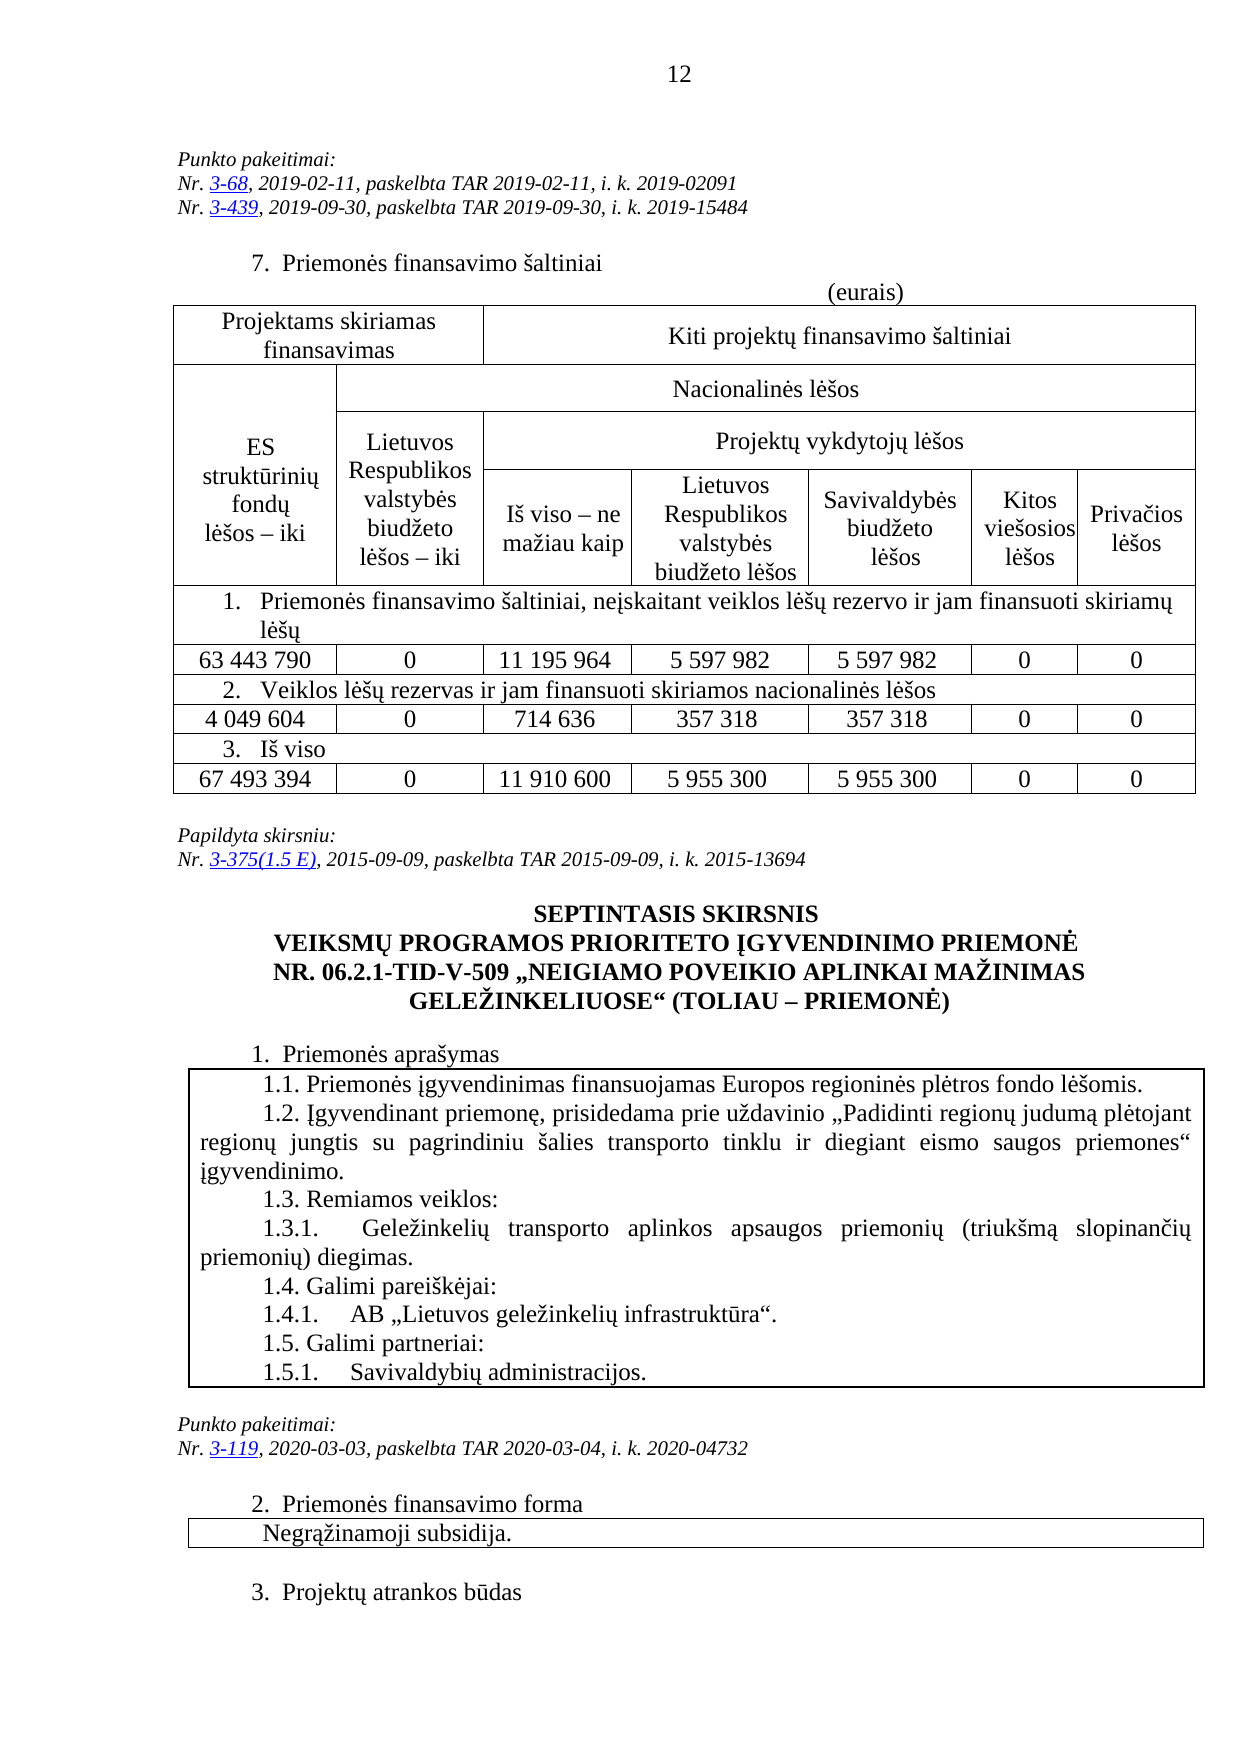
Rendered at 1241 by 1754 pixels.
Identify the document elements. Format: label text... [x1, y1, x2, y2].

table_cell 0 [1078, 645, 1195, 674]
text Nr. 3-119, 2020-03-03, paskelbta TAR 2020-03-04, i. k. 2020-04732 [177, 1436, 1181, 1460]
table_cell Lietuvos Respublikos valstybės biudžeto lėšos [632, 470, 808, 585]
text Nr. 3-375(1.5 E), 2015-09-09, paskelbta TAR 2015-09-09, i. k. 2015-13694 [177, 847, 1181, 871]
text SEPTINTASIS SKIRSNIS [177, 899, 1181, 928]
table_cell 1.4. Galimi pareiškėjai: 1.4.1. AB „Lietuvos geležinkelių infrastruktūra“. [190, 1271, 1203, 1328]
table_cell 1.5. Galimi partneriai: 1.5.1. Savivaldybių administracijos. [190, 1328, 1203, 1386]
table_cell 2. Veiklos lėšų rezervas ir jam finansuoti skiriamos nacionalinės lėšos [174, 675, 1195, 703]
text 3. Projektų atrankos būdas [251, 1577, 1181, 1606]
table_header Negrąžinamoji subsidija. [189, 1519, 1203, 1547]
table_header Kiti projektų finansavimo šaltiniai [484, 306, 1195, 364]
table_cell 5 597 982 [809, 645, 971, 674]
table_cell 5 597 982 [632, 645, 808, 674]
table_cell 5 955 300 [632, 764, 808, 793]
table_cell Projektų vykdytojų lėšos [484, 412, 1195, 469]
table_cell ES struktūrinių fondų lėšos – iki [174, 365, 336, 585]
table_cell Savivaldybės biudžeto lėšos [809, 470, 971, 585]
text 2. Priemonės finansavimo forma [251, 1489, 1181, 1517]
table_cell 11 910 600 [484, 764, 631, 793]
table_cell Iš viso – ne mažiau kaip [484, 470, 631, 585]
text Papildyta skirsniu: [177, 823, 1181, 847]
table_cell 0 [972, 645, 1077, 674]
table_cell 0 [337, 705, 483, 733]
text Nr. 3-439, 2019-09-30, paskelbta TAR 2019-09-30, i. k. 2019-15484 [177, 195, 1181, 219]
table_header Projektams skiriamas finansavimas [174, 306, 483, 364]
table_cell Nacionalinės lėšos [337, 365, 1195, 411]
text 7. Priemonės finansavimo šaltiniai [251, 248, 1181, 277]
table_cell 5 955 300 [809, 764, 971, 793]
table_cell 0 [1078, 705, 1195, 733]
table_cell 4 049 604 [174, 705, 336, 733]
table_cell 357 318 [809, 705, 971, 733]
text Nr. 3-68, 2019-02-11, paskelbta TAR 2019-02-11, i. k. 2019-02091 [177, 171, 1181, 195]
text NR. 06.2.1-TID-V-509 „NEIGIAMO POVEIKIO APLINKAI MAŽINIMAS geležinkeliuose“ (TOLIAU – priemonė) [177, 957, 1181, 1014]
table_cell 3. Iš viso [174, 734, 1195, 763]
text Punkto pakeitimai: [177, 1412, 1181, 1436]
table_cell 357 318 [632, 705, 808, 733]
table_header 1.1. Priemonės įgyvendinimas finansuojamas Europos regioninės plėtros fondo lėšomis. [190, 1070, 1203, 1098]
table_cell 1. Priemonės finansavimo šaltiniai, neįskaitant veiklos lėšų rezervo ir jam finansuoti skiriamų lėšų [174, 586, 1195, 644]
table_cell 0 [337, 764, 483, 793]
table_cell Privačios lėšos [1078, 470, 1195, 585]
table_cell Kitos viešosios lėšos [972, 470, 1077, 585]
table_cell 11 195 964 [484, 645, 631, 674]
table_cell 0 [1078, 764, 1195, 793]
table_cell 1.2. Įgyvendinant priemonę, prisidedama prie uždavinio „Padidinti regionų judumą plėtojant regionų jungtis su pagrindiniu šalies transporto tinklu ir diegiant eismo saugos priemones“ įgyvendinimo. [190, 1098, 1203, 1184]
text Punkto pakeitimai: [177, 147, 1181, 171]
table_cell 714 636 [484, 705, 631, 733]
text 1. Priemonės aprašymas [251, 1039, 1181, 1067]
table_cell 0 [337, 645, 483, 674]
table_cell 67 493 394 [174, 764, 336, 793]
text VEIKSMŲ PROGRAMOS PRIORITETO ĮGYVENDINIMO PRIEMONĖ [177, 928, 1181, 957]
table_cell Lietuvos Respublikos valstybės biudžeto lėšos – iki [337, 412, 483, 585]
table_cell 1.3. Remiamos veiklos: 1.3.1. Geležinkelių transporto aplinkos apsaugos priemonių (triukšmą slopinančių priemonių) diegimas. [190, 1185, 1203, 1271]
table_cell 0 [972, 764, 1077, 793]
table_cell 0 [972, 705, 1077, 733]
text (eurais) [177, 277, 904, 305]
table_cell 63 443 790 [174, 645, 336, 674]
